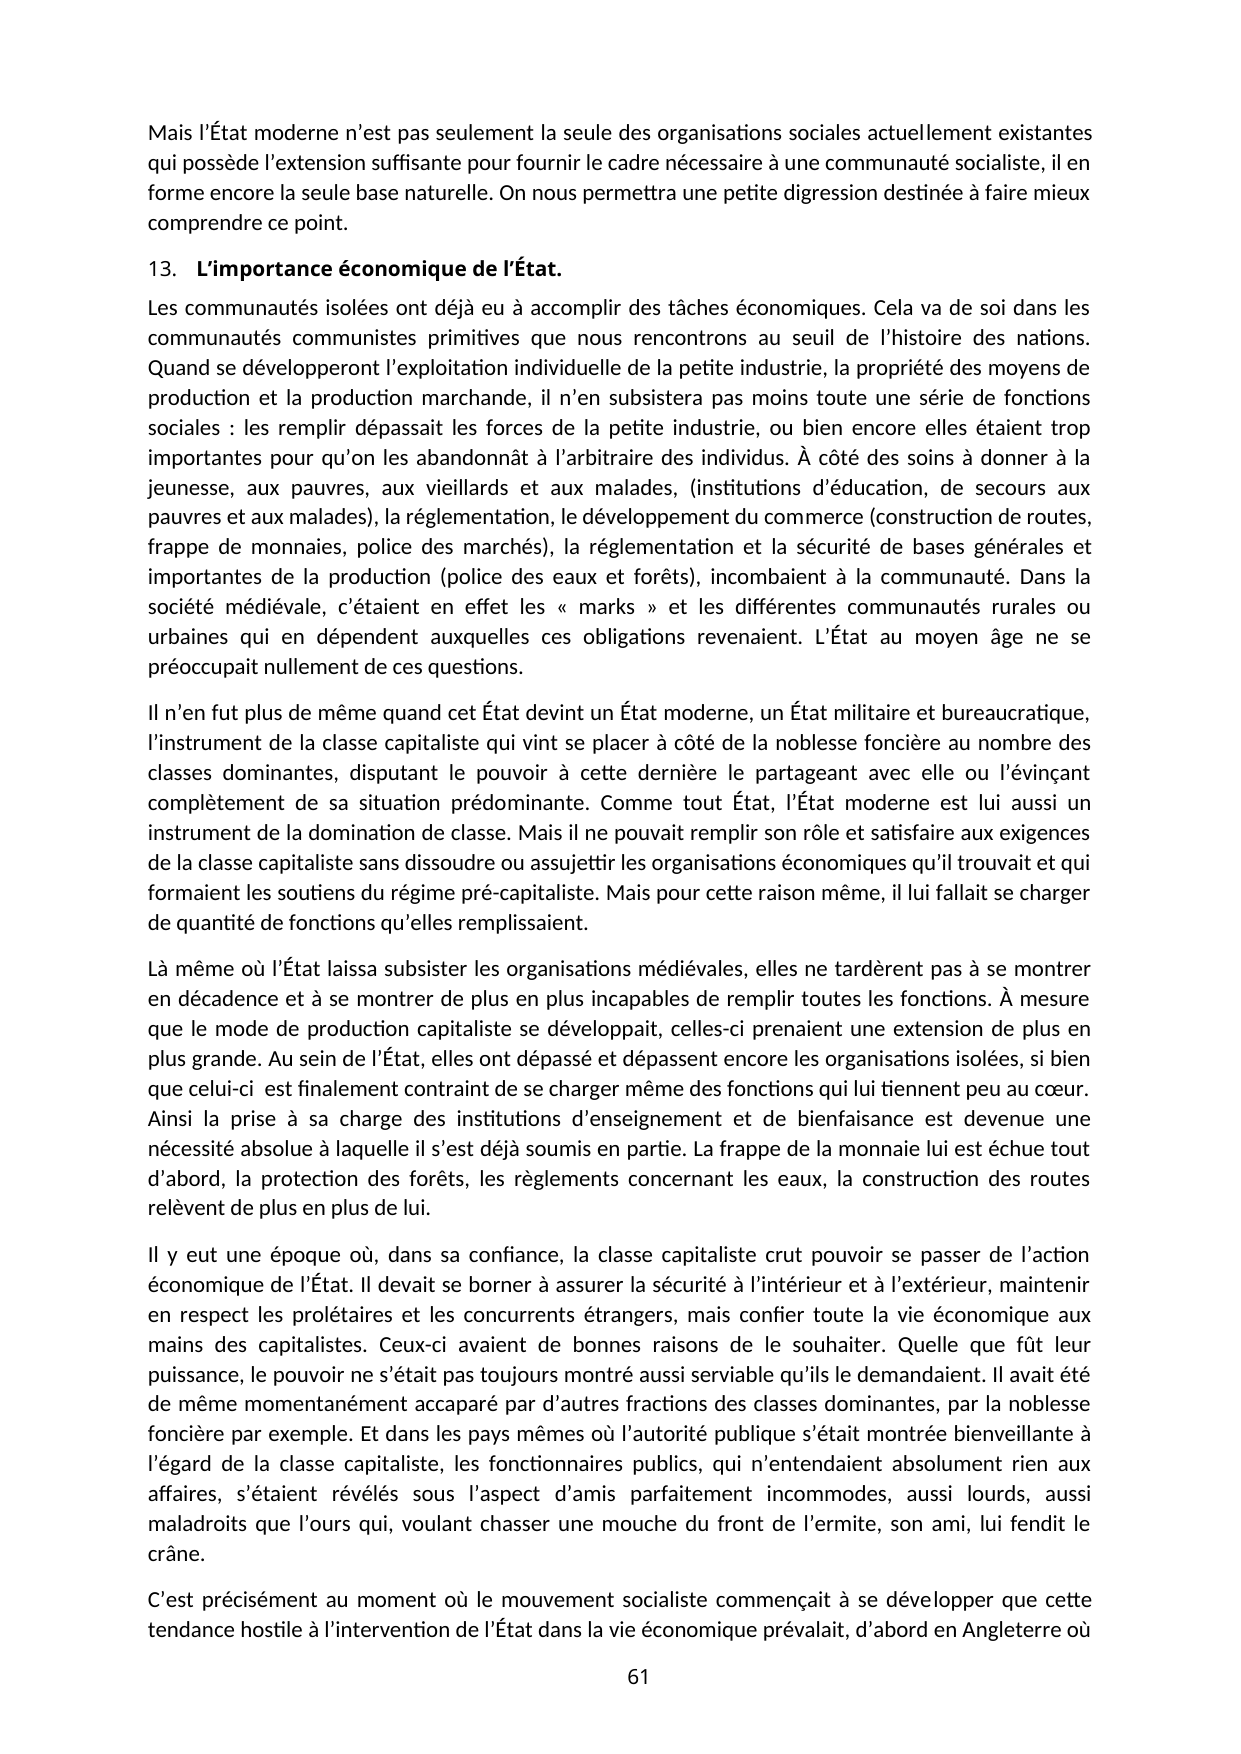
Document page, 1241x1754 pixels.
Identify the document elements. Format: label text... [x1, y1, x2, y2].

text Les communautés isolées ont déjà eu à accomplir des tâches économiques. Cela va de soi dans les communautés communistes primitives que nous rencontrons au seuil de l’histoire des nations. Quand se développeront l’exploitation individuelle de la petite industrie, la propriété des moyens de production et la production marchande, il n’en subsistera pas moins toute une série de fonctions sociales : les remplir dépassait les forces de la petite industrie, ou bien encore elles étaient trop importantes pour qu’on les abandonnât à l’arbitraire des individus. À côté des soins à donner à la jeunesse, aux pauvres, aux vieillards et aux malades, (institutions d’éducation, de secours aux pauvres et aux malades), la réglementation, le développement du com­merce (construction de routes, frappe de monnaies, police des marchés), la réglemen­tation et la sécurité de bases générales et importantes de la production (police des eaux et forêts), incombaient à la communauté. Dans la société médiévale, c’étaient en effet les « marks » et les différentes communautés rurales ou urbaines qui en dépendent auxquelles ces obligations revenaient. L’État au moyen âge ne se préoccupait nullement de ces questions. [148, 293, 1093, 680]
subtitle L’importance économique de l’État. [148, 254, 1093, 283]
text Mais l’État moderne n’est pas seulement la seule des organisations sociales actuel­le­ment existantes qui possède l’extension suffisante pour fournir le cadre nécessaire à une communauté socialiste, il en forme encore la seule base naturelle. On nous permettra une petite digression destinée à faire mieux comprendre ce point. [148, 118, 1093, 236]
text C’est précisément au moment où le mouvement socialiste commençait à se déve­lopper que cette tendance hostile à l’intervention de l’État dans la vie économique prévalait, d’abord en Angleterre où [148, 1586, 1093, 1643]
text Là même où l’État laissa subsister les organisations médiévales, elles ne tardèrent pas à se montrer en décadence et à se montrer de plus en plus incapables de remplir toutes les fonctions. À mesure que le mode de production capitaliste se développait, celles-ci prenaient une extension de plus en plus grande. Au sein de l’État, elles ont dépassé et dépassent encore les organisations isolées, si bien que celui-ci est finalement contraint de se charger même des fonctions qui lui tiennent peu au cœur. Ainsi la prise à sa charge des institutions d’enseignement et de bienfaisance est devenue une nécessité absolue à laquelle il s’est déjà soumis en partie. La frappe de la monnaie lui est échue tout d’abord, la protection des forêts, les règlements concernant les eaux, la construction des routes relèvent de plus en plus de lui. [148, 954, 1093, 1222]
text Il n’en fut plus de même quand cet État devint un État moderne, un État militaire et bureaucratique, l’instrument de la classe capitaliste qui vint se placer à côté de la noblesse foncière au nombre des classes dominantes, disputant le pouvoir à cette dernière le partageant avec elle ou l’évinçant complètement de sa situation prédo­minante. Comme tout État, l’État moderne est lui aussi un instrument de la domination de classe. Mais il ne pouvait remplir son rôle et satisfaire aux exigences de la classe capitaliste sans dissoudre ou assujettir les organisations économiques qu’il trouvait et qui formaient les soutiens du régime pré-capitaliste. Mais pour cette raison même, il lui fallait se charger de quantité de fonctions qu’elles remplissaient. [148, 698, 1093, 936]
text Il y eut une époque où, dans sa confiance, la classe capitaliste crut pouvoir se passer de l’action économique de l’État. Il devait se borner à assurer la sécurité à l’intérieur et à l’extérieur, maintenir en respect les prolétaires et les concurrents étrangers, mais confier toute la vie économique aux mains des capitalistes. Ceux-ci avaient de bonnes raisons de le souhaiter. Quelle que fût leur puissance, le pouvoir ne s’était pas toujours montré aussi serviable qu’ils le demandaient. Il avait été de même momentanément accaparé par d’autres fractions des classes dominantes, par la noblesse foncière par exemple. Et dans les pays mêmes où l’autorité publique s’était montrée bienveillante à l’égard de la classe capitaliste, les fonctionnaires publics, qui n’entendaient absolument rien aux affaires, s’étaient révélés sous l’aspect d’amis parfaitement incommodes, aussi lourds, aussi maladroits que l’ours qui, voulant chasser une mouche du front de l’ermite, son ami, lui fendit le crâne. [148, 1240, 1093, 1567]
